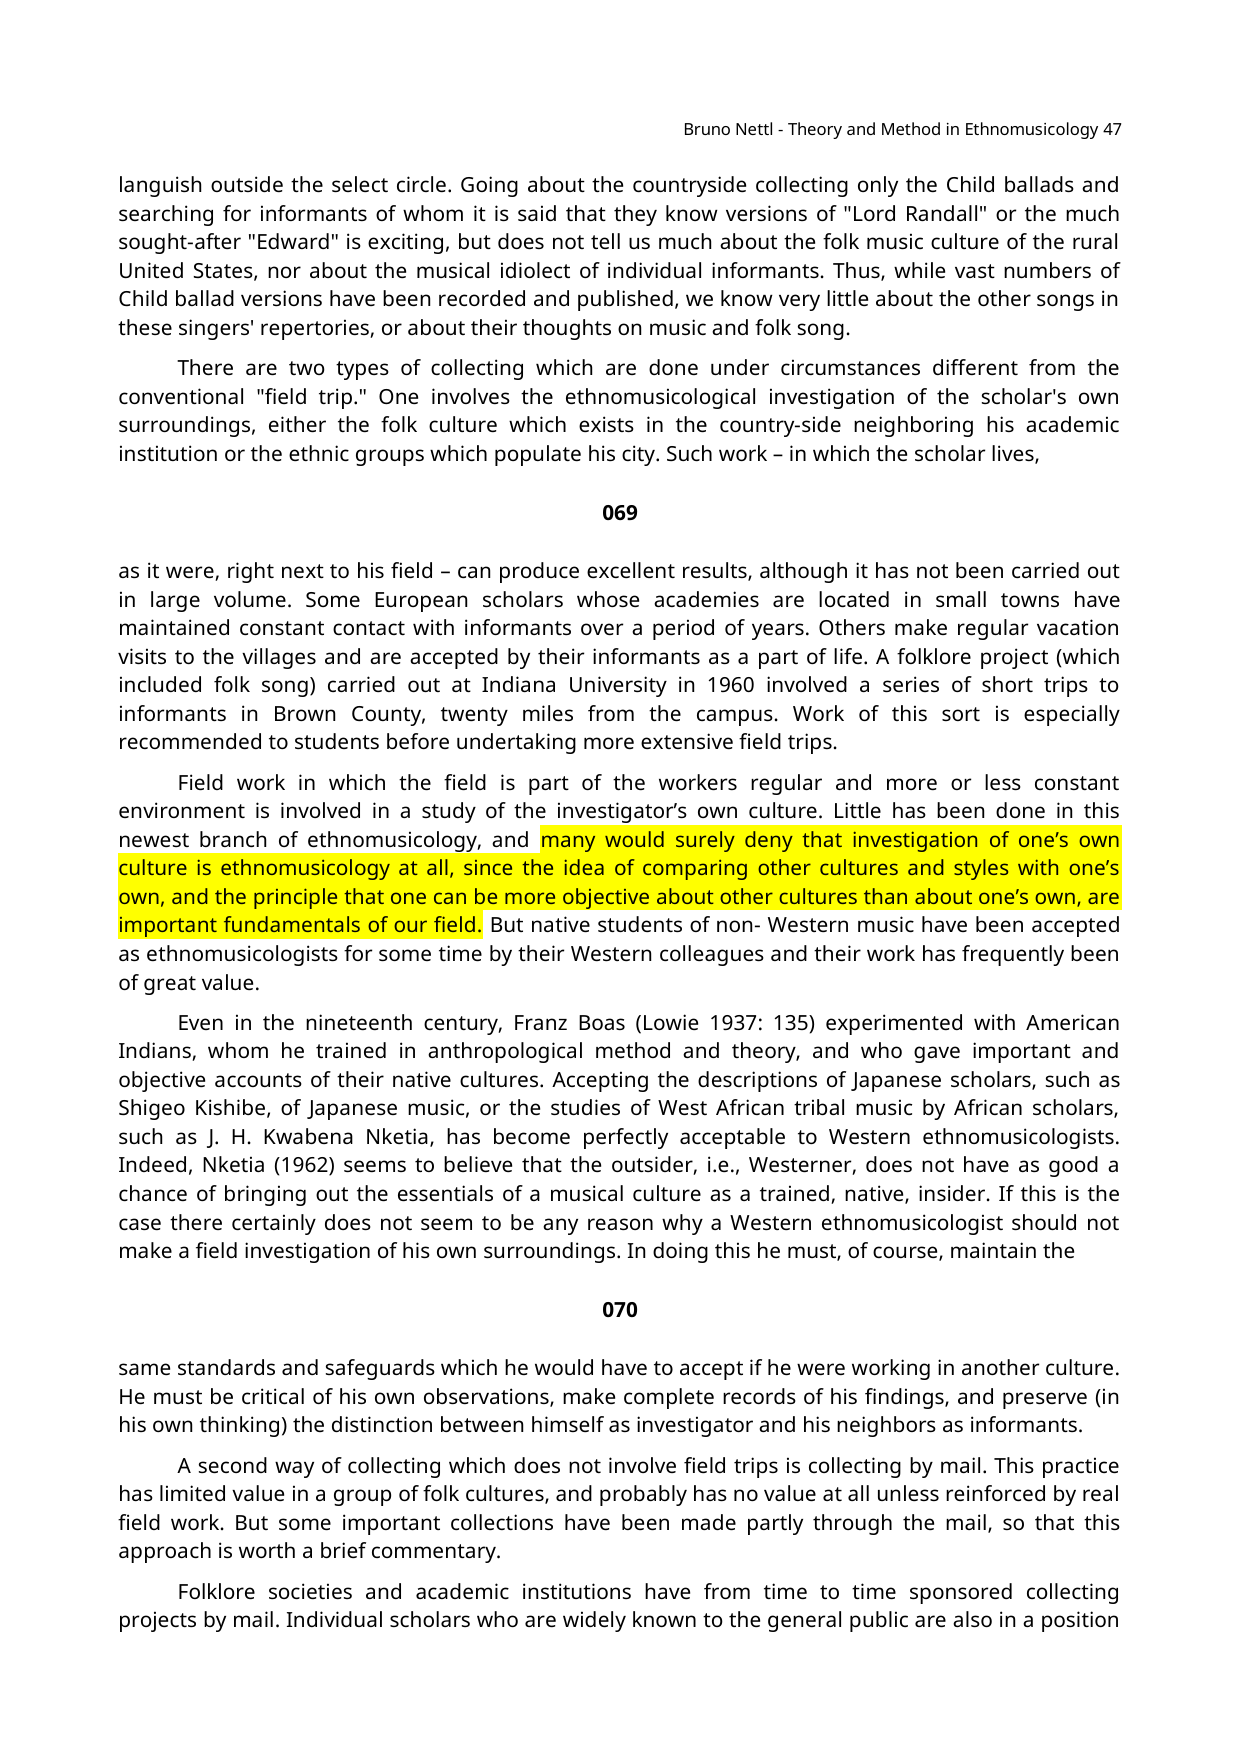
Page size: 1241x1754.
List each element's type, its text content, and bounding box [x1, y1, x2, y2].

text languish outside the select circle. Going about the countryside collecting only the Child ballads and searching for informants of whom it is said that they know versions of "Lord Randall" or the much sought-after "Edward" is exciting, but does not tell us much about the folk music culture of the rural United States, nor about the musical idiolect of individual informants. Thus, while vast numbers of Child ballad versions have been recorded and published, we know very little about the other songs in these singers' repertories, or about their thoughts on music and folk song. [118, 170, 1122, 341]
text Even in the nineteenth century, Franz Boas (Lowie 1937: 135) experimented with American Indians, whom he trained in anthropological method and theory, and who gave important and objective accounts of their native cultures. Accepting the descriptions of Japanese scholars, such as Shigeo Kishibe, of Japanese music, or the studies of West African tribal music by African scholars, such as J. H. Kwabena Nketia, has become perfectly acceptable to Western ethnomusicologists. Indeed, Nketia (1962) seems to believe that the outsider, i.e., Westerner, does not have as good a chance of bringing out the essentials of a musical culture as a trained, native, insider. If this is the case there certainly does not seem to be any reason why a Western ethnomusicologist should not make a field investigation of his own surroundings. In doing this he must, of course, maintain the [118, 1008, 1122, 1264]
text Field work in which the field is part of the workers regular and more or less constant environment is involved in a study of the investigator’s own culture. Little has been done in this newest branch of ethnomusicology, and many would surely deny that investigation of one’s own culture is ethnomusicology at all, since the idea of comparing other cultures and styles with one’s own, and the principle that one can be more objective about other cultures than about one’s own, are important fundamentals of our field. But native students of non- Western music have been accepted as ethnomusicologists for some time by their Western colleagues and their work has frequently been of great value. [118, 768, 1122, 996]
text There are two types of collecting which are done under circumstances different from the conventional "field trip." One involves the ethnomusicological investigation of the scholar's own surroundings, either the folk culture which exists in the country-side neighboring his academic institution or the ethnic groups which populate his city. Such work – in which the scholar lives, [118, 353, 1122, 467]
text Folklore societies and academic institutions have from time to time sponsored collecting projects by mail. Individual scholars who are widely known to the general public are also in a position [118, 1577, 1122, 1634]
text A second way of collecting which does not involve field trips is collecting by mail. This practice has limited value in a group of folk cultures, and probably has no value at all unless reinforced by real field work. But some important collections have been made partly through the mail, so that this approach is worth a brief commentary. [118, 1451, 1122, 1565]
text 069 [118, 497, 1122, 526]
text same standards and safeguards which he would have to accept if he were working in another culture. He must be critical of his own observations, make complete records of his findings, and preserve (in his own thinking) the distinction between himself as investigator and his neighbors as informants. [118, 1353, 1122, 1439]
text as it were, right next to his field – can produce excellent results, although it has not been carried out in large volume. Some European scholars whose academies are located in small towns have maintained constant contact with informants over a period of years. Others make regular vacation visits to the villages and are accepted by their informants as a part of life. A folklore project (which included folk song) carried out at Indiana University in 1960 involved a series of short trips to informants in Brown County, twenty miles from the campus. Work of this sort is especially recommended to students before undertaking more extensive field trips. [118, 556, 1122, 756]
text 070 [118, 1295, 1122, 1323]
